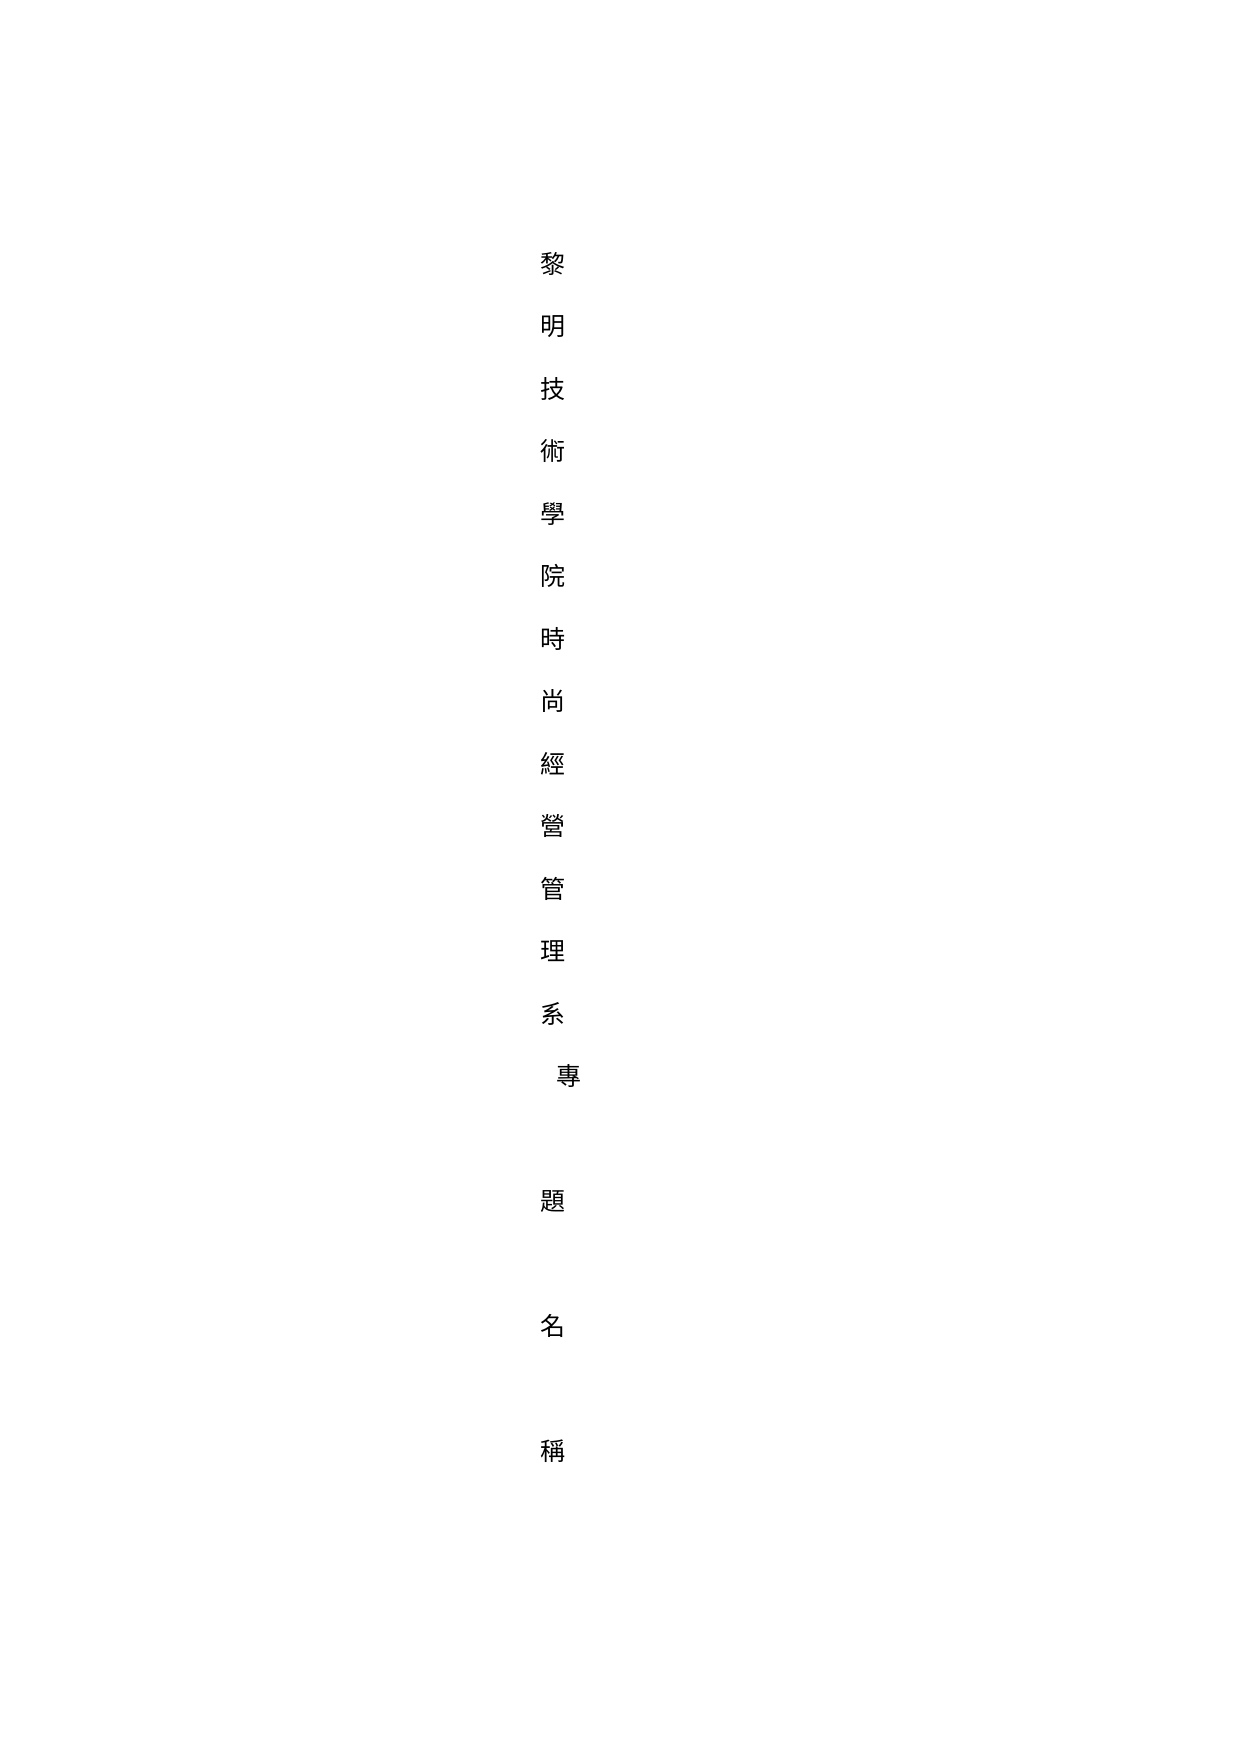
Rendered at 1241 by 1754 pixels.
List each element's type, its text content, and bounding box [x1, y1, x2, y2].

table_cell 專 題 名 稱 [518, 1033, 579, 1578]
table_header 黎明技術學院時尚經營管理系 [518, 221, 579, 1033]
